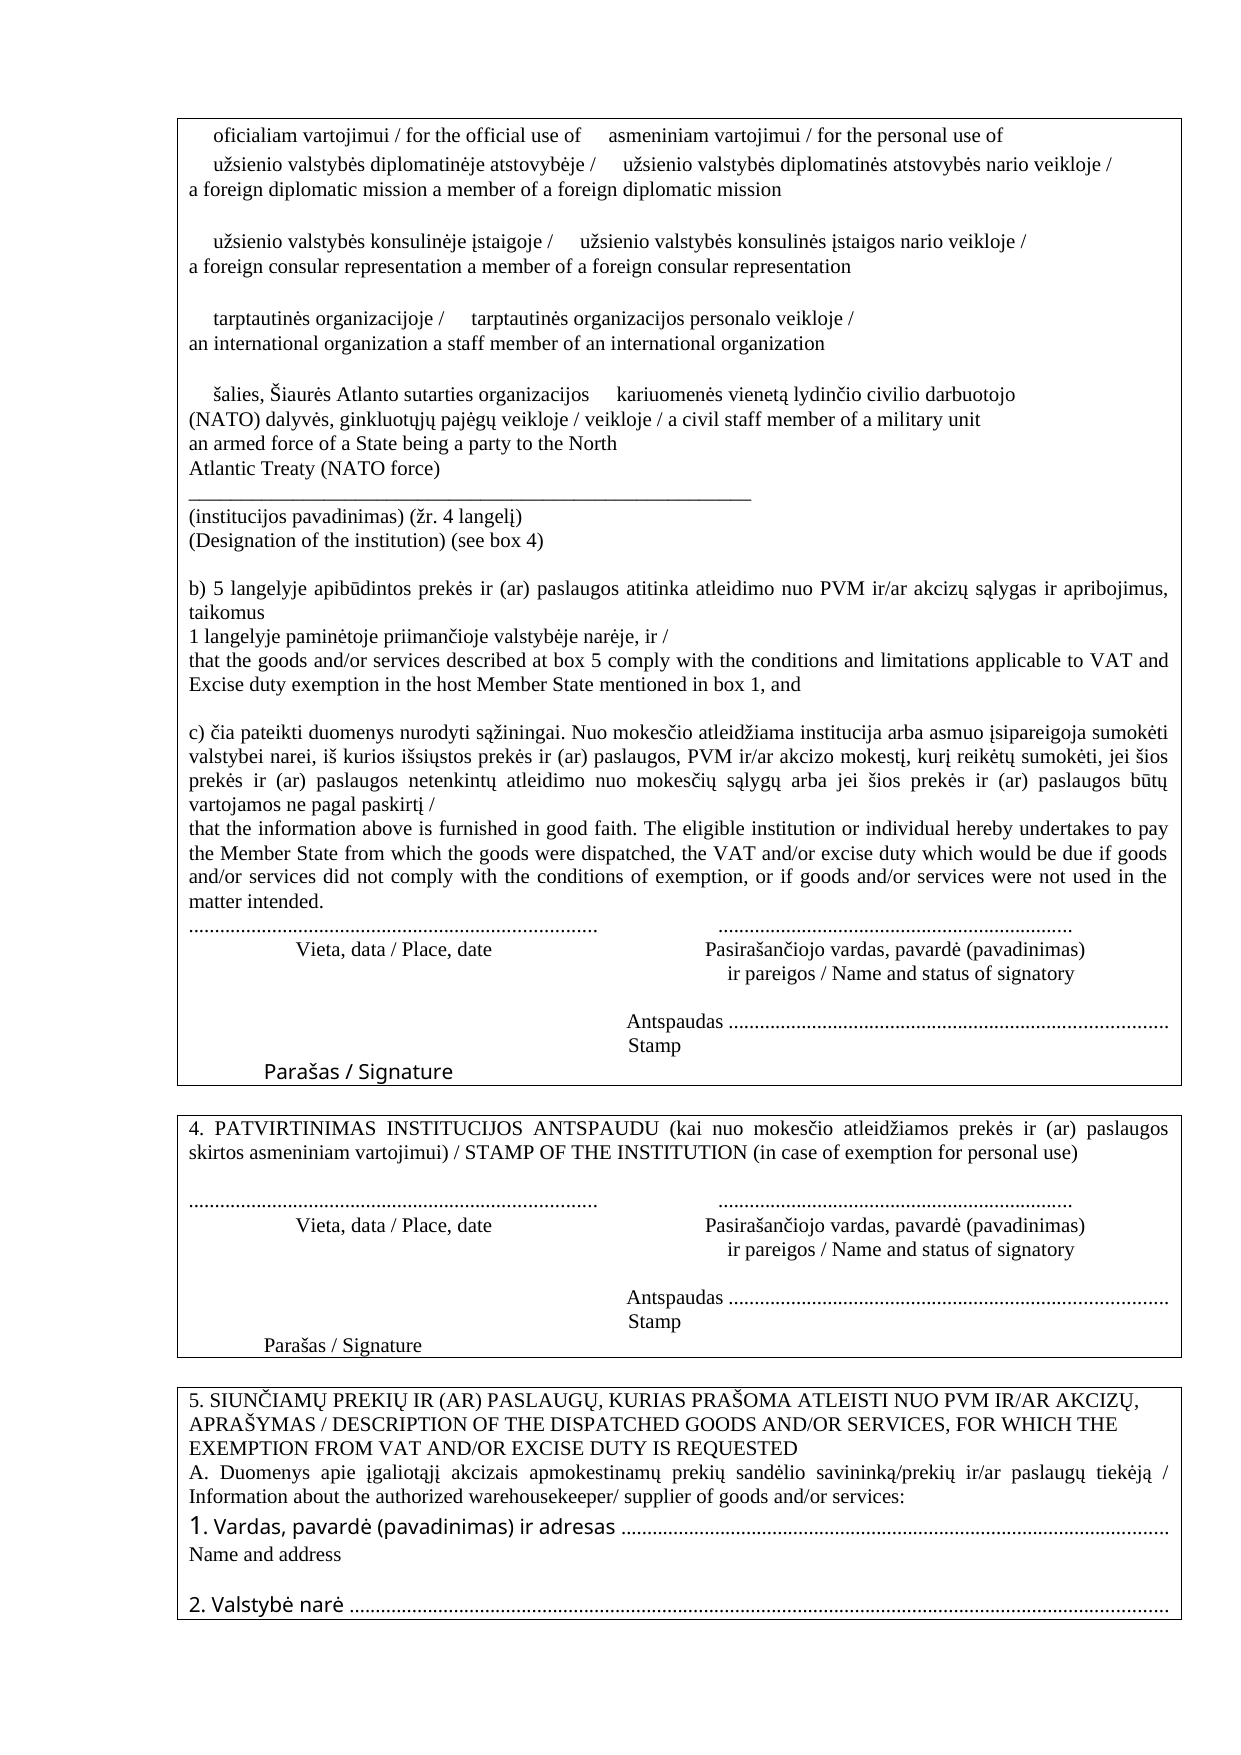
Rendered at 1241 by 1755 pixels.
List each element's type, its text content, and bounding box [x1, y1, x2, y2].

table_header 3. NUO MOKESČIO ATLEIDŽIAMOS INSTITUCIJOS ARBA ASMENS PAREIŠKIMAS / DECLARATION BY THE ELIGIBLE INSTITUTION OR PERSON Nuo mokesčio atleidžiama institucija arba asmuo pareiškia, kad / The eligible institution or individual hereby declares: a) 5 langelyje nurodytos prekės ir (arba) paslaugos skirtos / That the goods and/or services set out in box 5 are intended :  oficialiam vartojimui / for the official use of  asmeniniam vartojimui / for the personal use of  užsienio valstybės diplomatinėje atstovybėje /  užsienio valstybės diplomatinės atstovybės nario veikloje / a foreign diplomatic mission a member of a foreign diplomatic mission  užsienio valstybės konsulinėje įstaigoje /  užsienio valstybės konsulinės įstaigos nario veikloje / a foreign consular representation a member of a foreign consular representation  tarptautinės organizacijoje /  tarptautinės organizacijos personalo veikloje / an international organization a staff member of an international organization  šalies, Šiaurės Atlanto sutarties organizacijos  kariuomenės vienetą lydinčio civilio darbuotojo (NATO) dalyvės, ginkluotųjų pajėgų veikloje / veikloje / a civil staff member of a military unit an armed force of a State being a party to the North Atlantic Treaty (NATO force) ______________________________________________________ (institucijos pavadinimas) (žr. 4 langelį) (Designation of the institution) (see box 4) b) 5 langelyje apibūdintos prekės ir (ar) paslaugos atitinka atleidimo nuo PVM ir/ar akcizų sąlygas ir apribojimus, taikomus 1 langelyje paminėtoje priimančioje valstybėje narėje, ir / that the goods and/or services described at box 5 comply with the conditions and limitations applicable to VAT and Excise duty exemption in the host Member State mentioned in box 1, and c) čia pateikti duomenys nurodyti sąžiningai. Nuo mokesčio atleidžiama institucija arba asmuo įsipareigoja sumokėti valstybei narei, iš kurios išsiųstos prekės ir (ar) paslaugos, PVM ir/ar akcizo mokestį, kurį reikėtų sumokėti, jei šios prekės ir (ar) paslaugos netenkintų atleidimo nuo mokesčių sąlygų arba jei šios prekės ir (ar) paslaugos būtų vartojamos ne pagal paskirtį / that the information above is furnished in good faith. The eligible institution or individual hereby undertakes to pay the Member State from which the goods were dispatched, the VAT and/or excise duty which would be due if goods and/or services did not comply with the conditions of exemption, or if goods and/or services were not used in the matter intended. Vieta, data / Place, date Pasirašančiojo vardas, pavardė (pavadinimas) ir pareigos / Name and status of signatory Antspaudas Stamp Parašas / Signature [178, 119, 1181, 1085]
table_header 5. SIUNČIAMŲ PREKIŲ IR (AR) PASLAUGŲ, KURIAS PRAŠOMA ATLEISTI NUO PVM IR/AR AKCIZŲ, APRAŠYMAS / DESCRIPTION OF THE DISPATCHED GOODS AND/OR SERVICES, FOR WHICH THE EXEMPTION FROM VAT AND/OR EXCISE DUTY IS REQUESTED A. Duomenys apie įgaliotąjį akcizais apmokestinamų prekių sandėlio savininką/prekių ir/ar paslaugų tiekėją / Information about the authorized warehousekeeper/ supplier of goods and/or services: 1. Vardas, pavardė (pavadinimas) ir adresas Name and address 2. Valstybė narė Member State 3. Akcizo Nr./PVM mokėtojo kodas VAT/excise number B. Duomenys apie prekes ir (ar) paslaugas / Information concerning the goods and / or services [178, 1388, 1181, 1619]
table_header 4. PATVIRTINIMAS INSTITUCIJOS ANTSPAUDU (kai nuo mokesčio atleidžiamos prekės ir (ar) paslaugos skirtos asmeniniam vartojimui) / STAMP OF THE INSTITUTION (in case of exemption for personal use) Vieta, data / Place, date Pasirašančiojo vardas, pavardė (pavadinimas) ir pareigos / Name and status of signatory Antspaudas Stamp Parašas / Signature [178, 1116, 1181, 1357]
